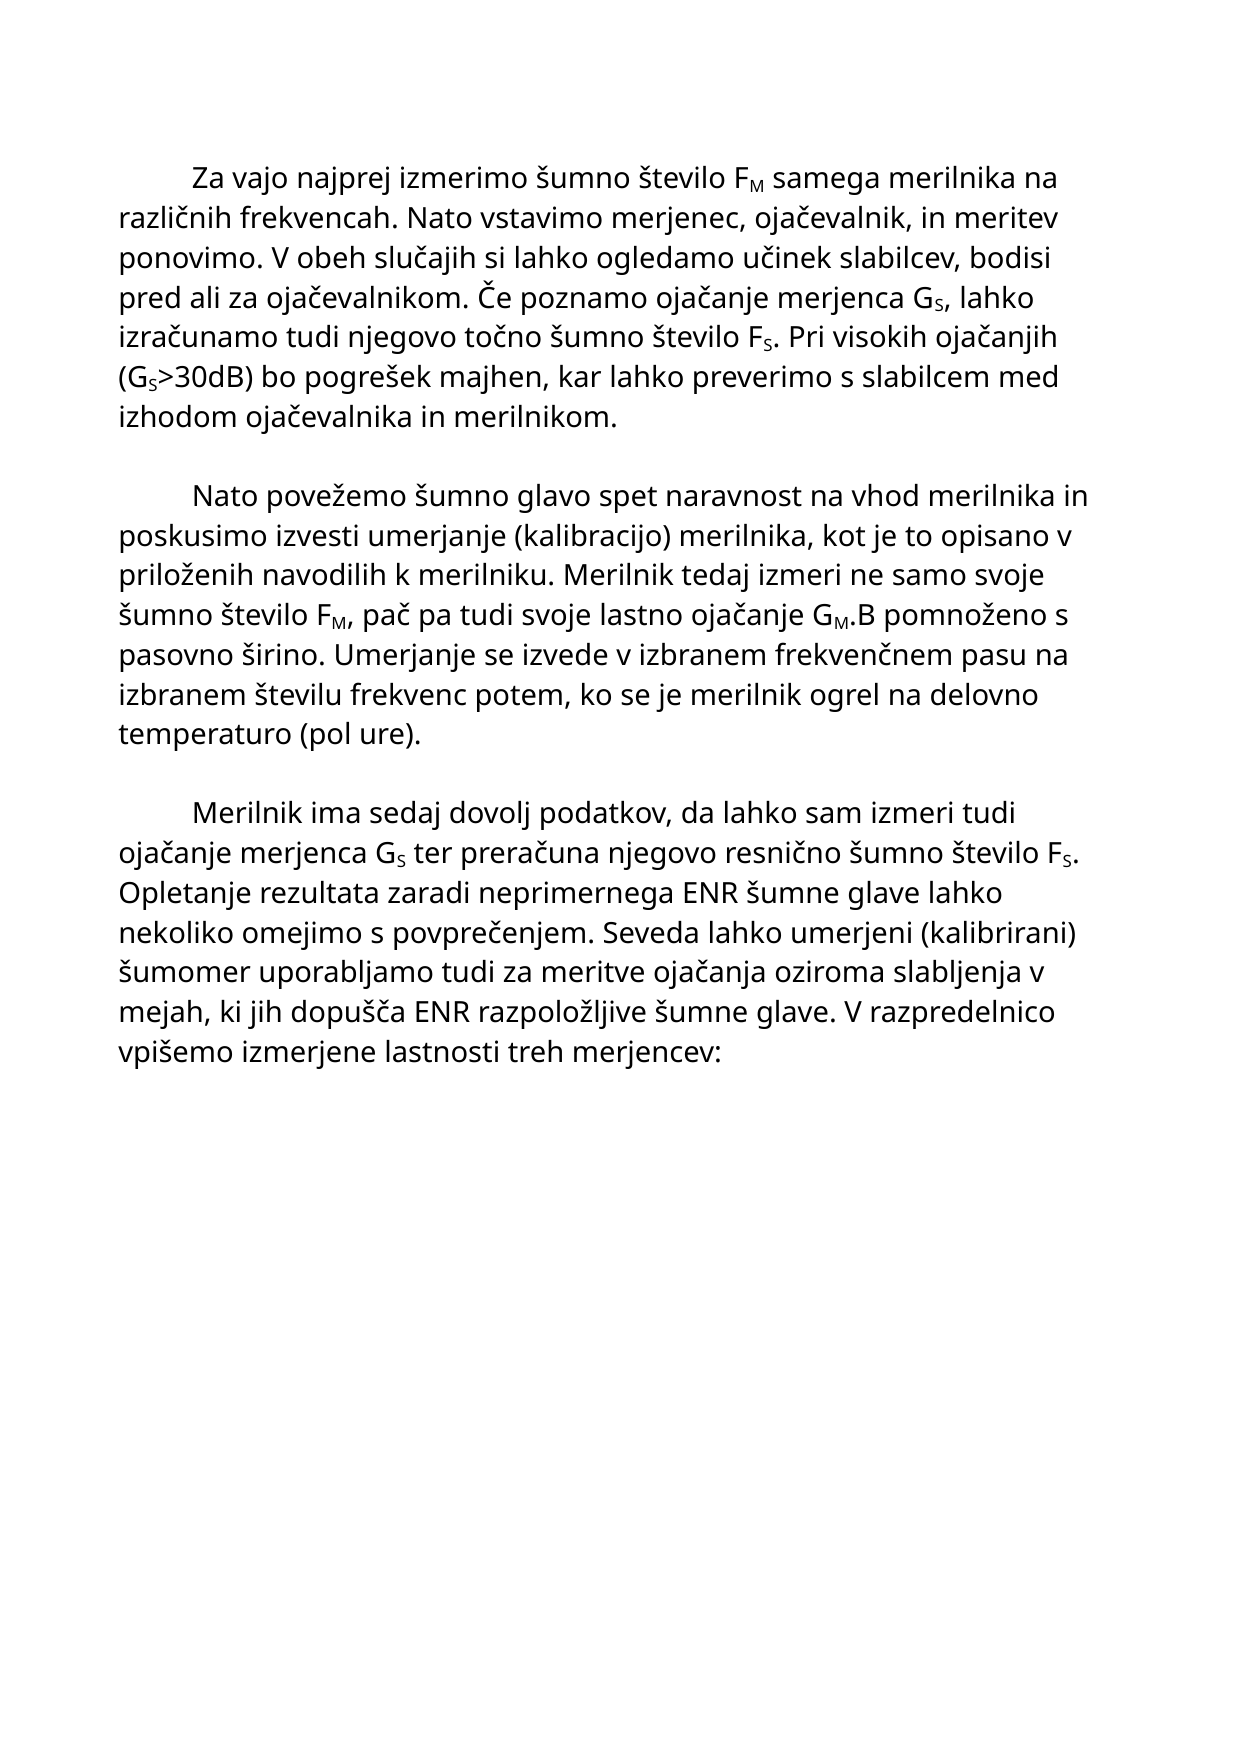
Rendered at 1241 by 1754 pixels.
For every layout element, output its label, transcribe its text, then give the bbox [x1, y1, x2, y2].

text Za vajo najprej izmerimo šumno število FM samega merilnika na različnih frekvencah. Nato vstavimo merjenec, ojačevalnik, in meritev ponovimo. V obeh slučajih si lahko ogledamo učinek slabilcev, bodisi pred ali za ojačevalnikom. Če poznamo ojačanje merjenca GS, lahko izračunamo tudi njegovo točno šumno število FS. Pri visokih ojačanjih (GS>30dB) bo pogrešek majhen, kar lahko preverimo s slabilcem med izhodom ojačevalnika in merilnikom. [118, 158, 1122, 436]
text Merilnik ima sedaj dovolj podatkov, da lahko sam izmeri tudi ojačanje merjenca GS ter preračuna njegovo resnično šumno število FS. Opletanje rezultata zaradi neprimernega ENR šumne glave lahko nekoliko omejimo s povprečenjem. Seveda lahko umerjeni (kalibrirani) šumomer uporabljamo tudi za meritve ojačanja oziroma slabljenja v mejah, ki jih dopušča ENR razpoložljive šumne glave. V razpredelnico vpišemo izmerjene lastnosti treh merjencev: [118, 793, 1122, 1071]
text Nato povežemo šumno glavo spet naravnost na vhod merilnika in poskusimo izvesti umerjanje (kalibracijo) merilnika, kot je to opisano v priloženih navodilih k merilniku. Merilnik tedaj izmeri ne samo svoje šumno število FM, pač pa tudi svoje lastno ojačanje GM.B pomnoženo s pasovno širino. Umerjanje se izvede v izbranem frekvenčnem pasu na izbranem številu frekvenc potem, ko se je merilnik ogrel na delovno temperaturo (pol ure). [118, 475, 1122, 753]
